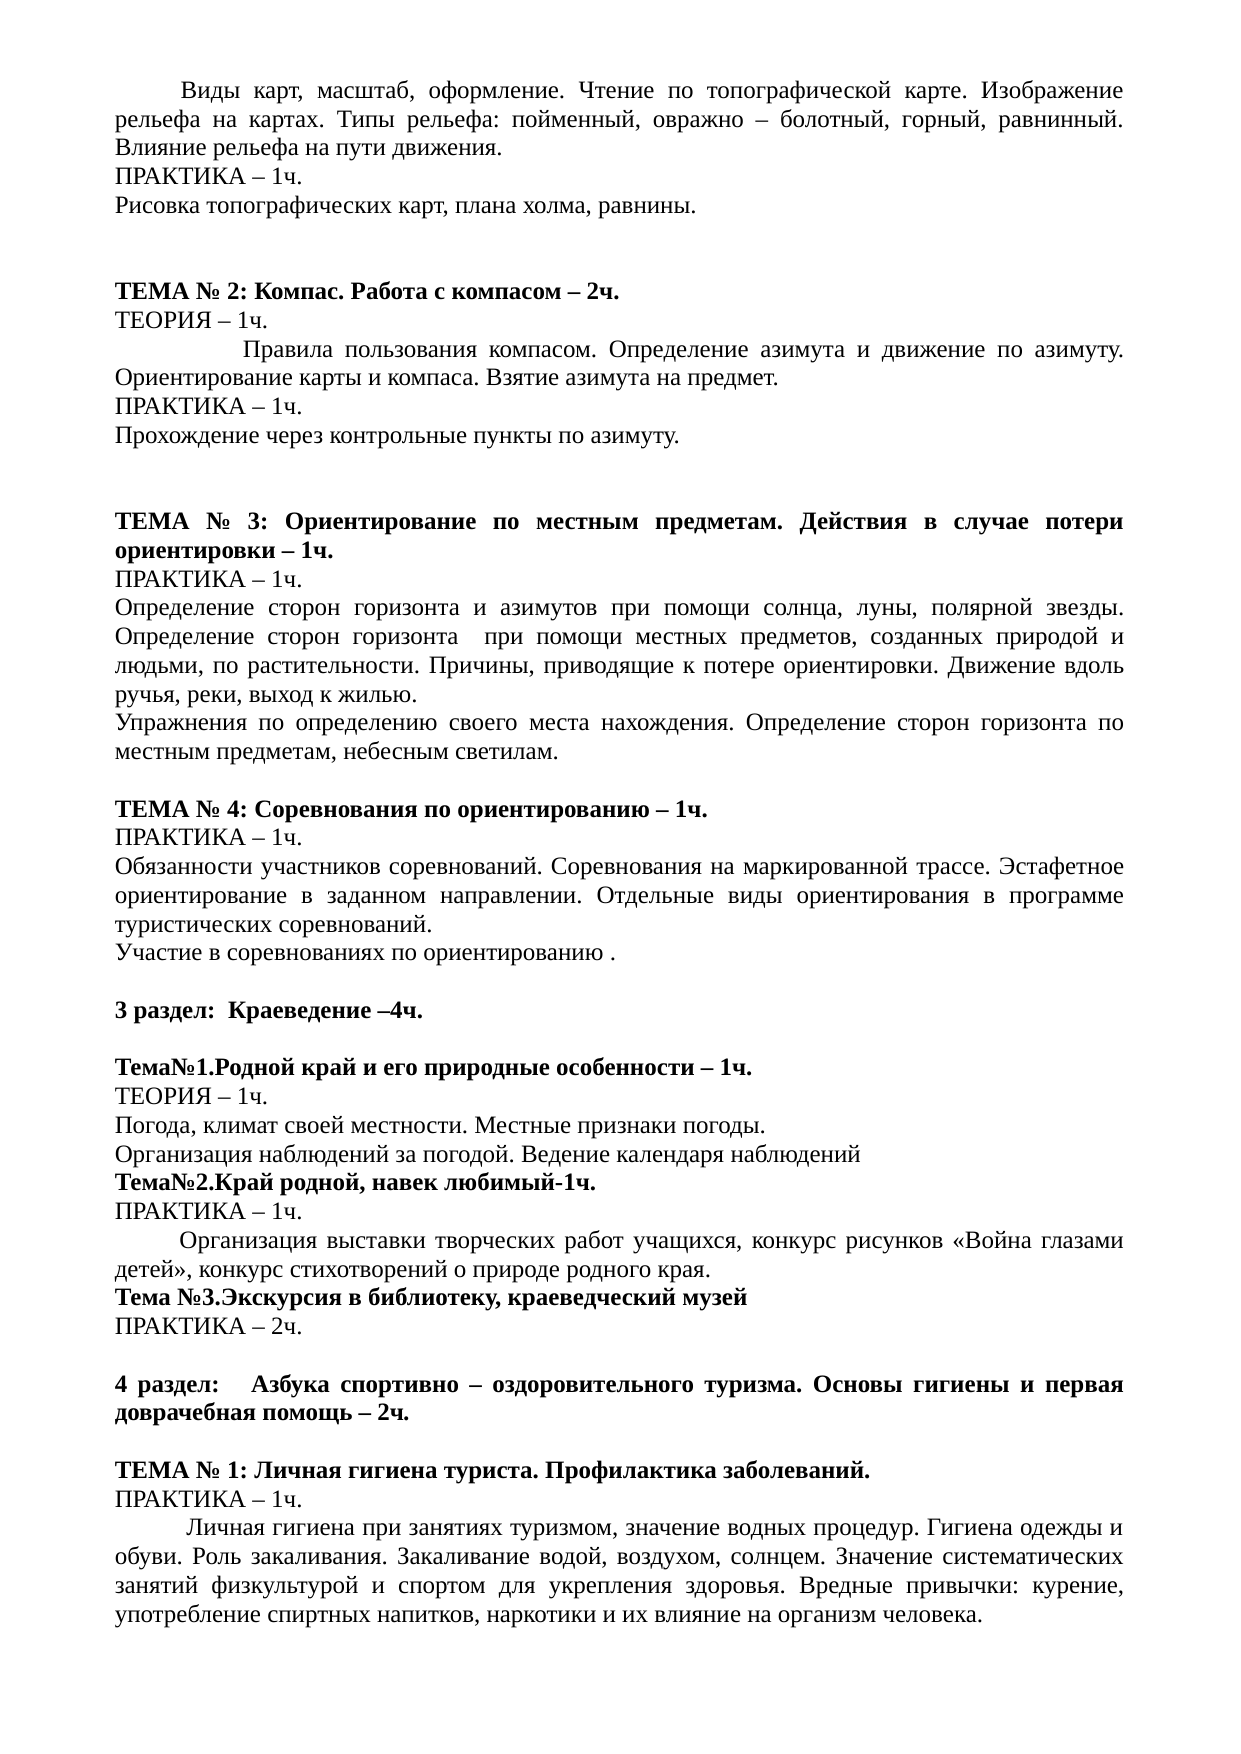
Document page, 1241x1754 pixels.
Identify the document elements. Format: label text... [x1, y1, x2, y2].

text Тема№1.Родной край и его природные особенности – 1ч. [114, 1052, 1125, 1081]
text Погода, климат своей местности. Местные признаки погоды. [114, 1110, 1125, 1139]
text ТЕОРИЯ – 1ч. [114, 305, 1125, 334]
text Организация выставки творческих работ учащихся, конкурс рисунков «Война глазами детей», конкурс стихотворений о природе родного края. [114, 1225, 1125, 1282]
text ТЕМА № 2: Компас. Работа с компасом – 2ч. [114, 276, 1125, 305]
text ПРАКТИКА – 1ч. [114, 1484, 1125, 1512]
text Определение сторон горизонта и азимутов при помощи солнца, луны, полярной звезды. Определение сторон горизонта при помощи местных предметов, созданных природой и людьми, по растительности. Причины, приводящие к потере ориентировки. Движение вдоль ручья, реки, выход к жилью. [114, 592, 1125, 707]
text Обязанности участников соревнований. Соревнования на маркированной трассе. Эстафетное ориентирование в заданном направлении. Отдельные виды ориентирования в программе туристических соревнований. [114, 851, 1125, 937]
text Организация наблюдений за погодой. Ведение календаря наблюдений [114, 1139, 1125, 1167]
text Рисовка топографических карт, плана холма, равнины. [114, 190, 1125, 219]
text ТЕМА № 4: Соревнования по ориентированию – 1ч. [114, 794, 1125, 822]
text 3 раздел: Краеведение –4ч. [114, 995, 1125, 1024]
text ПРАКТИКА – 1ч. [114, 564, 1125, 592]
text ПРАКТИКА – 1ч. [114, 822, 1125, 851]
text ТЕОРИЯ – 1ч. [114, 1081, 1125, 1110]
text Тема№2.Край родной, навек любимый-1ч. [114, 1167, 1125, 1196]
text 4 раздел: Азбука спортивно – оздоровительного туризма. Основы гигиены и первая доврачебная помощь – 2ч. [114, 1369, 1125, 1426]
text ПРАКТИКА – 1ч. [114, 161, 1125, 190]
text Правила пользования компасом. Определение азимута и движение по азимуту. Ориентирование карты и компаса. Взятие азимута на предмет. [114, 334, 1125, 391]
text ПРАКТИКА – 2ч. [114, 1311, 1125, 1340]
text Виды карт, масштаб, оформление. Чтение по топографической карте. Изображение рельефа на картах. Типы рельефа: пойменный, овражно – болотный, горный, равнинный. Влияние рельефа на пути движения. [114, 75, 1125, 161]
text Личная гигиена при занятиях туризмом, значение водных процедур. Гигиена одежды и обуви. Роль закаливания. Закаливание водой, воздухом, солнцем. Значение систематических занятий физкультурой и спортом для укрепления здоровья. Вредные привычки: курение, употребление спиртных напитков, наркотики и их влияние на организм человека. [114, 1512, 1125, 1627]
text Упражнения по определению своего места нахождения. Определение сторон горизонта по местным предметам, небесным светилам. [114, 707, 1125, 765]
text Участие в соревнованиях по ориентированию . [114, 937, 1125, 966]
text ТЕМА № 1: Личная гигиена туриста. Профилактика заболеваний. [114, 1455, 1125, 1484]
text Прохождение через контрольные пункты по азимуту. [114, 420, 1125, 449]
text Тема №3.Экскурсия в библиотеку, краеведческий музей [114, 1282, 1125, 1311]
text ПРАКТИКА – 1ч. [114, 1196, 1125, 1225]
text ПРАКТИКА – 1ч. [114, 391, 1125, 420]
text ТЕМА № 3: Ориентирование по местным предметам. Действия в случае потери ориентировки – 1ч. [114, 506, 1125, 564]
